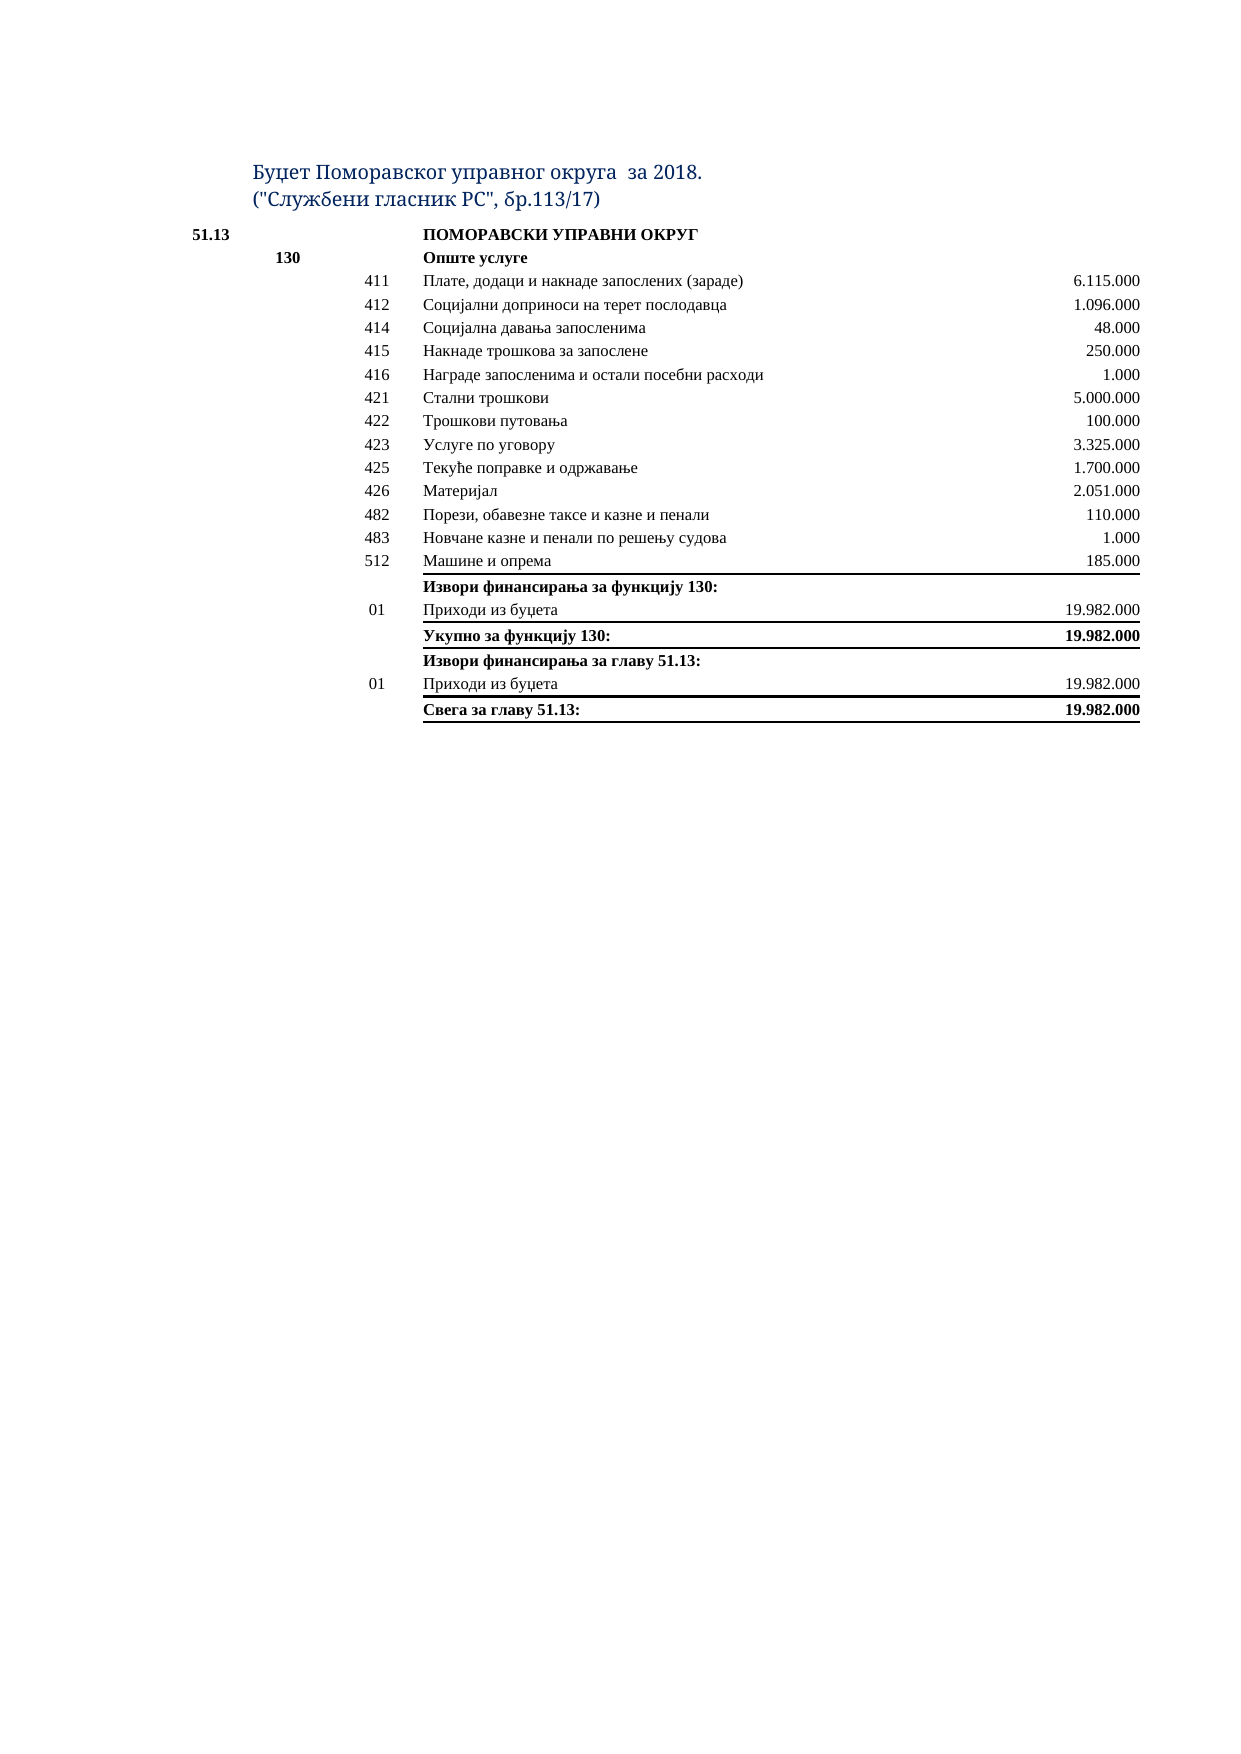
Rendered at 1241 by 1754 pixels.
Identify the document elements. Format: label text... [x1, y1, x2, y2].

table_cell 48.000 [959, 316, 1140, 339]
table_cell 185.000 [959, 549, 1140, 572]
table_cell [177, 549, 244, 572]
table_cell 2.051.000 [959, 479, 1140, 502]
table_cell [177, 672, 244, 695]
table_cell Трошкови путовања [423, 409, 959, 432]
table_cell [177, 363, 244, 386]
table_cell 19.982.000 [959, 598, 1140, 621]
table_cell [959, 575, 1140, 598]
table_cell 422 [331, 409, 423, 432]
table_cell 1.096.000 [959, 293, 1140, 316]
table_cell 250.000 [959, 339, 1140, 362]
table_cell 1.000 [959, 363, 1140, 386]
table_cell [959, 246, 1140, 269]
table_cell 01 [331, 598, 423, 621]
table_cell 482 [331, 503, 423, 526]
table_cell Опште услуге [423, 246, 959, 269]
table_cell 110.000 [959, 503, 1140, 526]
table_cell Новчане казне и пенали по решењу судова [423, 526, 959, 549]
table_cell Порези, обавезне таксе и казне и пенали [423, 503, 959, 526]
table_cell Социјални доприноси на терет послодавца [423, 293, 959, 316]
table_cell [177, 316, 244, 339]
table_cell Материјал [423, 479, 959, 502]
table_cell 421 [331, 386, 423, 409]
table_cell [177, 246, 244, 269]
table_cell [245, 621, 331, 647]
table_cell Извори финансирања за главу 51.13: [423, 649, 959, 672]
table_cell Извори финансирања за функцију 130: [423, 575, 959, 598]
table_cell [245, 339, 331, 362]
table_cell [245, 695, 331, 721]
table_cell [177, 647, 244, 672]
table_cell 416 [331, 363, 423, 386]
table_cell [177, 409, 244, 432]
table_cell [245, 316, 331, 339]
table_cell Социјална давања запосленима [423, 316, 959, 339]
table_cell 6.115.000 [959, 269, 1140, 292]
table_cell Плате, додаци и накнаде запослених (зараде) [423, 269, 959, 292]
table_header 51.13 [177, 223, 244, 246]
table_cell 19.982.000 [959, 623, 1140, 647]
table_cell [959, 649, 1140, 672]
table_cell 425 [331, 456, 423, 479]
table_cell Свега за главу 51.13: [423, 698, 959, 721]
table_cell [245, 503, 331, 526]
table_cell [245, 672, 331, 695]
table_cell [331, 695, 423, 721]
table_cell [331, 621, 423, 647]
table_header [245, 223, 331, 246]
table_cell [177, 479, 244, 502]
table_cell Приходи из буџета [423, 672, 959, 695]
table_cell [245, 479, 331, 502]
table_cell [177, 621, 244, 647]
table_cell 414 [331, 316, 423, 339]
table_cell [245, 598, 331, 621]
table_cell [177, 433, 244, 456]
table_cell 1.700.000 [959, 456, 1140, 479]
table_cell Текуће поправке и одржавање [423, 456, 959, 479]
table_cell 19.982.000 [959, 698, 1140, 721]
table_cell [177, 526, 244, 549]
table_cell Услуге по уговору [423, 433, 959, 456]
list Буџет Поморавског управног округа за 2018. ("Службени гласник РС", бр.113/17) [215, 158, 1122, 212]
table_cell Накнаде трошкова за запослене [423, 339, 959, 362]
table_cell Награде запосленима и остали посебни расходи [423, 363, 959, 386]
table_cell [245, 363, 331, 386]
table_cell [331, 246, 423, 269]
table_cell 5.000.000 [959, 386, 1140, 409]
table_cell Приходи из буџета [423, 598, 959, 621]
table_cell [245, 549, 331, 572]
table_cell 412 [331, 293, 423, 316]
table_cell 3.325.000 [959, 433, 1140, 456]
table_cell 411 [331, 269, 423, 292]
table_cell [177, 386, 244, 409]
table_cell [245, 386, 331, 409]
table_header ПОМОРАВСКИ УПРАВНИ ОКРУГ [423, 223, 959, 246]
table_cell [177, 695, 244, 721]
table_cell Машине и опрема [423, 549, 959, 572]
table_cell Укупно за функцију 130: [423, 623, 959, 647]
table_header [959, 223, 1140, 246]
table_cell [177, 598, 244, 621]
table_cell [177, 503, 244, 526]
table_cell [331, 647, 423, 672]
table_cell 426 [331, 479, 423, 502]
table_cell 01 [331, 672, 423, 695]
table_cell 423 [331, 433, 423, 456]
table_cell 512 [331, 549, 423, 572]
table_header [331, 223, 423, 246]
table_cell [245, 433, 331, 456]
table_cell Стални трошкови [423, 386, 959, 409]
table_cell [245, 269, 331, 292]
table_cell [245, 647, 331, 672]
table_cell [177, 573, 244, 598]
table_cell [245, 456, 331, 479]
table_cell 100.000 [959, 409, 1140, 432]
table_cell [177, 456, 244, 479]
table_cell 19.982.000 [959, 672, 1140, 695]
table_cell [245, 526, 331, 549]
table_cell 130 [245, 246, 331, 269]
table_cell [177, 293, 244, 316]
table_cell 483 [331, 526, 423, 549]
table_cell [245, 573, 331, 598]
table_cell 415 [331, 339, 423, 362]
table_cell 1.000 [959, 526, 1140, 549]
table_cell [177, 269, 244, 292]
table_cell [245, 293, 331, 316]
table_cell [177, 339, 244, 362]
table_cell [331, 573, 423, 598]
table_cell [245, 409, 331, 432]
